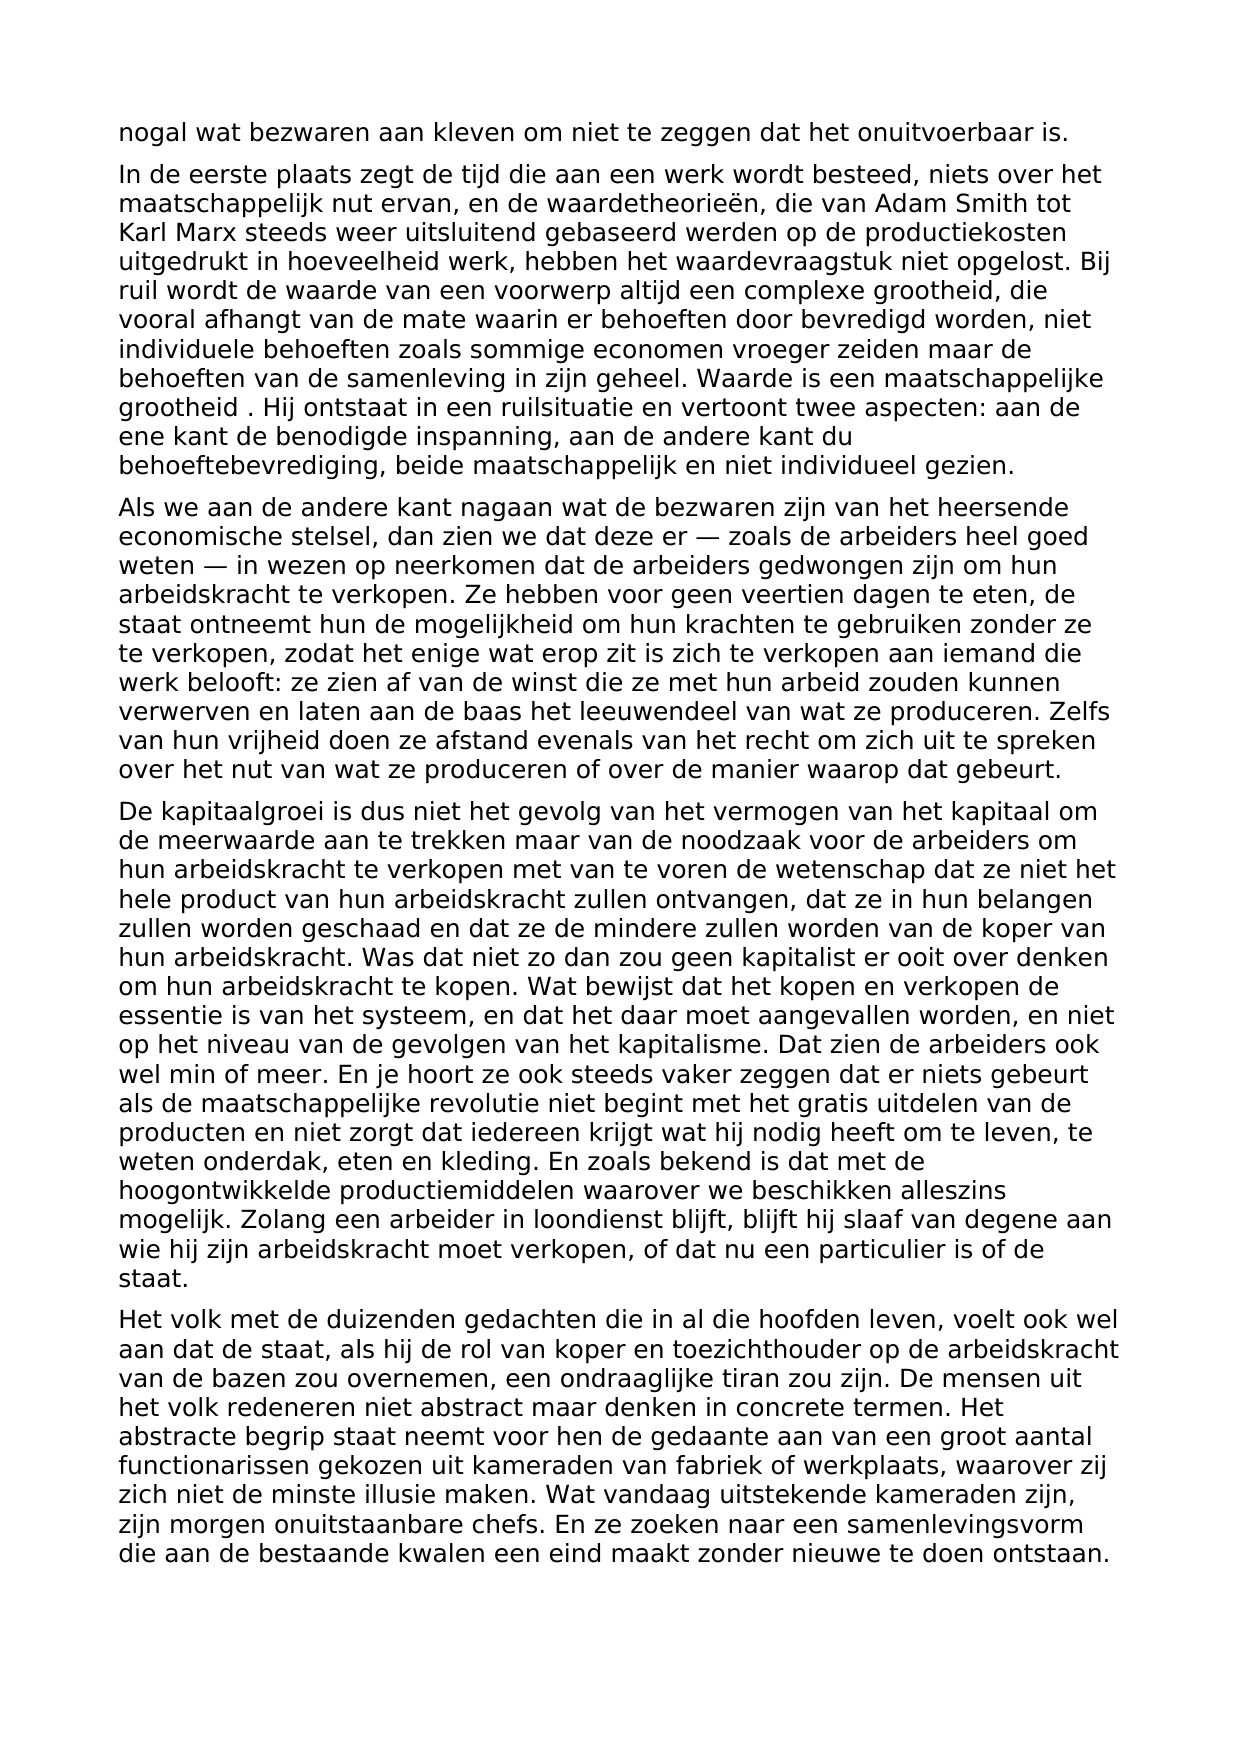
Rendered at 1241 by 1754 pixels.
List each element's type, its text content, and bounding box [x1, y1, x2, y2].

text In de eerste plaats zegt de tijd die aan een werk wordt besteed, niets over het maatschappelijk nut ervan, en de waardetheorieën, die van Adam Smith tot Karl Marx steeds weer uitsluitend gebaseerd werden op de productiekosten uitgedrukt in hoeveelheid werk, hebben het waardevraagstuk niet opgelost. Bij ruil wordt de waarde van een voorwerp altijd een complexe grootheid, die vooral afhangt van de mate waarin er behoeften door bevredigd worden, niet individuele behoeften zoals sommige economen vroeger zeiden maar de behoeften van de samenleving in zijn geheel. Waarde is een maatschappelijke grootheid . Hij ontstaat in een ruilsituatie en vertoont twee aspecten: aan de ene kant de benodigde inspanning, aan de andere kant du behoeftebevrediging, beide maatschappelijk en niet individueel gezien. [118, 160, 1122, 481]
text Het volk met de duizenden gedachten die in al die hoofden leven, voelt ook wel aan dat de staat, als hij de rol van koper en toezichthouder op de arbeidskracht van de bazen zou overnemen, een ondraaglijke tiran zou zijn. De mensen uit het volk redeneren niet abstract maar denken in concrete termen. Het abstracte begrip staat neemt voor hen de gedaante aan van een groot aantal functionarissen gekozen uit kameraden van fabriek of werkplaats, waarover zij zich niet de minste illusie maken. Wat vandaag uitstekende kameraden zijn, zijn morgen onuitstaanbare chefs. En ze zoeken naar een samenlevingsvorm die aan de bestaande kwalen een eind maakt zonder nieuwe te doen ontstaan. [118, 1306, 1122, 1568]
text nogal wat bezwaren aan kleven om niet te zeggen dat het onuitvoerbaar is. [118, 118, 1122, 147]
text Als we aan de andere kant nagaan wat de bezwaren zijn van het heersende economische stelsel, dan zien we dat deze er — zoals de arbeiders heel goed weten — in wezen op neerkomen dat de arbeiders gedwongen zijn om hun arbeidskracht te verkopen. Ze hebben voor geen veertien dagen te eten, de staat ontneemt hun de mogelijkheid om hun krachten te gebruiken zonder ze te verkopen, zodat het enige wat erop zit is zich te verkopen aan iemand die werk belooft: ze zien af van de winst die ze met hun arbeid zouden kunnen verwerven en laten aan de baas het leeuwendeel van wat ze produceren. Zelfs van hun vrijheid doen ze afstand evenals van het recht om zich uit te spreken over het nut van wat ze produceren of over de manier waarop dat gebeurt. [118, 493, 1122, 785]
text De kapitaalgroei is dus niet het gevolg van het vermogen van het kapitaal om de meerwaarde aan te trekken maar van de noodzaak voor de arbeiders om hun arbeidskracht te verkopen met van te voren de wetenschap dat ze niet het hele product van hun arbeidskracht zullen ontvangen, dat ze in hun belangen zullen worden geschaad en dat ze de mindere zullen worden van de koper van hun arbeidskracht. Was dat niet zo dan zou geen kapitalist er ooit over denken om hun arbeidskracht te kopen. Wat bewijst dat het kopen en verkopen de essentie is van het systeem, en dat het daar moet aangevallen worden, en niet op het niveau van de gevolgen van het kapitalisme. Dat zien de arbeiders ook wel min of meer. En je hoort ze ook steeds vaker zeggen dat er niets gebeurt als de maatschappelijke revolutie niet begint met het gratis uitdelen van de producten en niet zorgt dat iedereen krijgt wat hij nodig heeft om te leven, te weten onderdak, eten en kleding. En zoals bekend is dat met de hoogontwikkelde productiemiddelen waarover we beschikken alleszins mogelijk. Zolang een arbeider in loondienst blijft, blijft hij slaaf van degene aan wie hij zijn arbeidskracht moet verkopen, of dat nu een particulier is of de staat. [118, 797, 1122, 1293]
